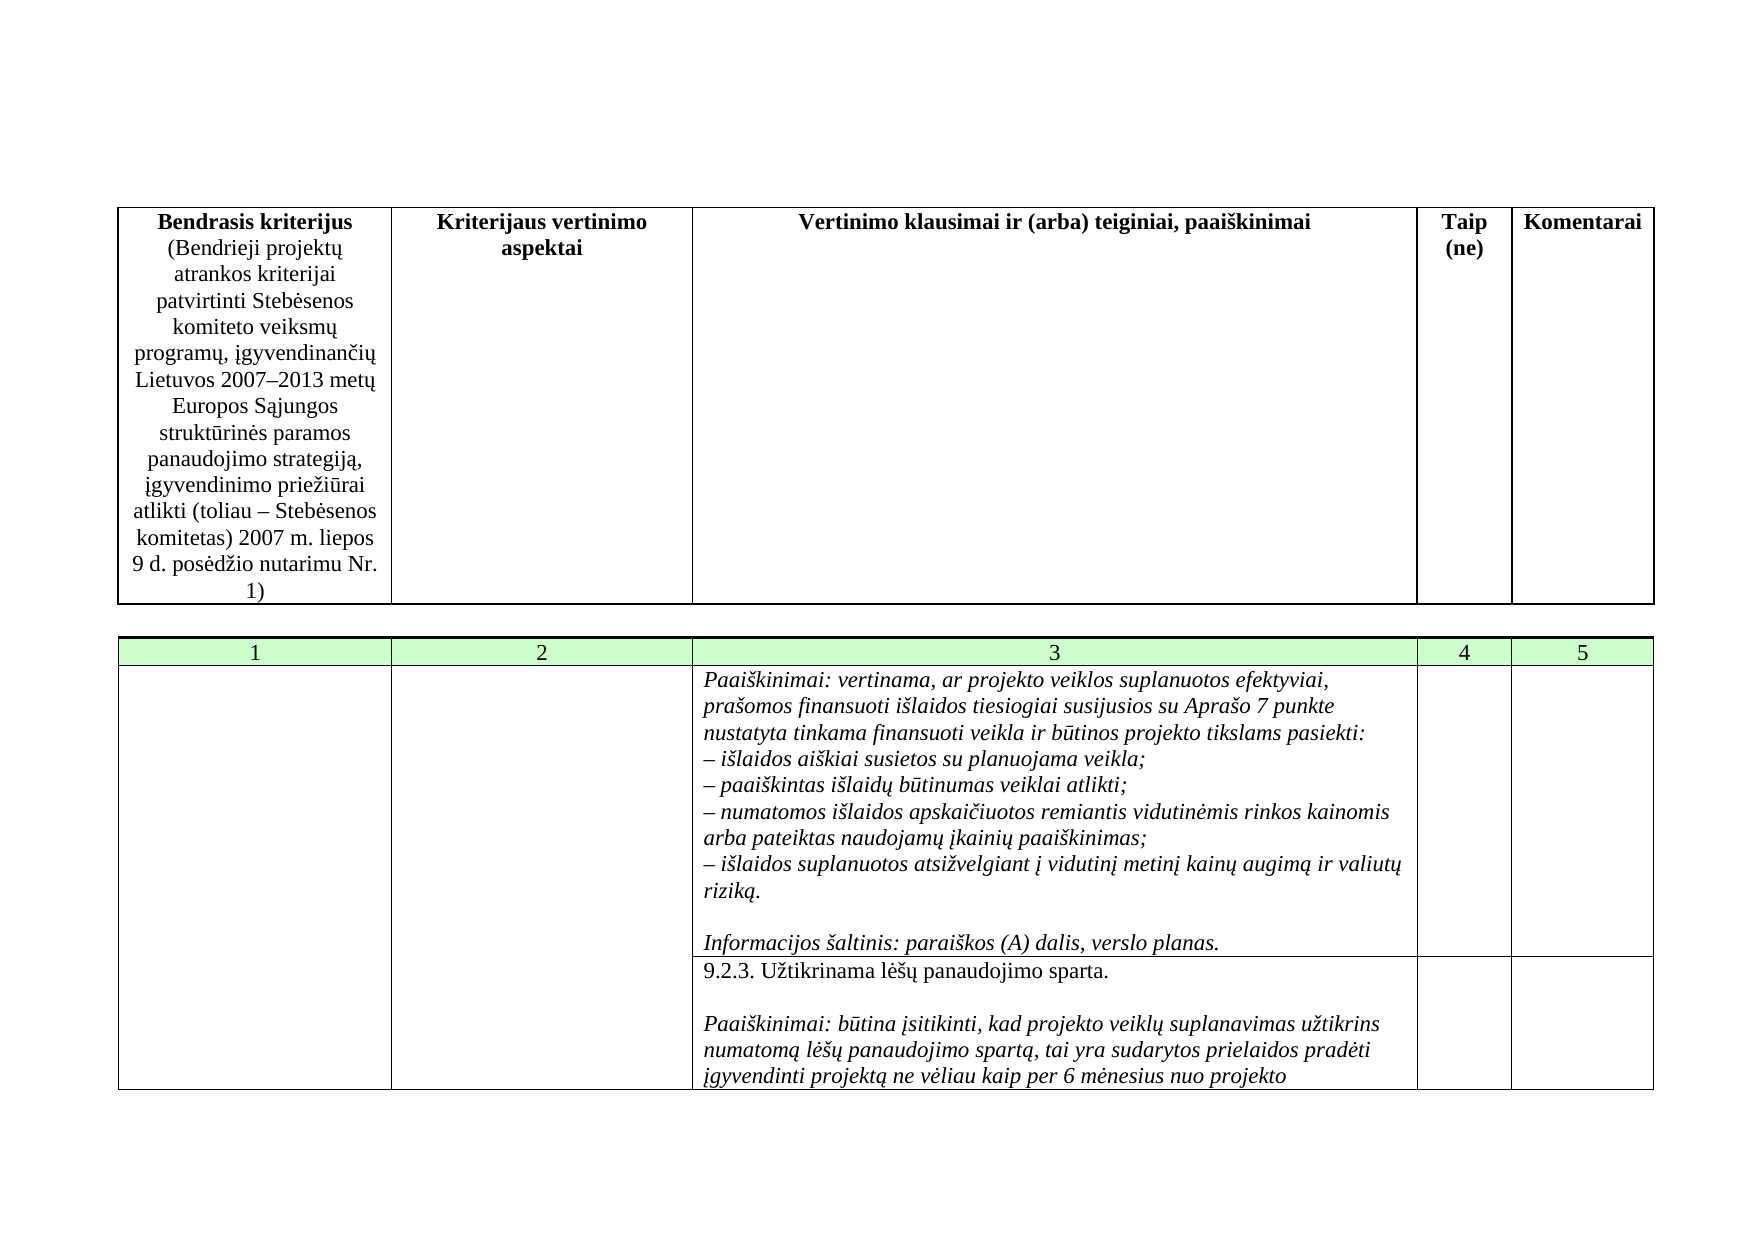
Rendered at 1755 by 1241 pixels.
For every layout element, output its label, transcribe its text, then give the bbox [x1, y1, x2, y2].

table_cell [392, 605, 692, 636]
table_cell [1417, 605, 1512, 636]
table_cell [119, 666, 391, 1089]
table_cell [1512, 957, 1653, 1089]
table_cell 2 [392, 639, 692, 665]
table_cell [1418, 666, 1511, 956]
table_header Bendrasis kriterijus (Bendrieji projektų atrankos kriterijai patvirtinti Stebėsenos komiteto veiksmų programų, įgyvendinančių Lietuvos 2007–2013 metų Europos Sąjungos struktūrinės paramos panaudojimo strategiją, įgyvendinimo priežiūrai atlikti (toliau – Stebėsenos komitetas) 2007 m. liepos 9 d. posėdžio nutarimu Nr. 1) [119, 208, 391, 603]
table_cell [118, 605, 392, 636]
table_cell 9.2.3. Užtikrinama lėšų panaudojimo sparta. Paaiškinimai: būtina įsitikinti, kad projekto veiklų suplanavimas užtikrins numatomą lėšų panaudojimo spartą, tai yra sudarytos prielaidos pradėti įgyvendinti projektą ne vėliau kaip per 6 mėnesius nuo projekto [693, 957, 1417, 1089]
table_cell [392, 666, 692, 1089]
table_header Vertinimo klausimai ir (arba) teiginiai, paaiškinimai [693, 208, 1416, 603]
table_header Komentarai [1513, 208, 1653, 603]
table_cell 3 [693, 639, 1417, 665]
table_cell [1512, 605, 1653, 636]
table_header Kriterijaus vertinimo aspektai [392, 208, 692, 603]
table_cell [1418, 957, 1511, 1089]
table_cell 4 [1418, 639, 1511, 665]
table_header Taip (ne) [1418, 208, 1511, 603]
table_cell Paaiškinimai: vertinama, ar projekto veiklos suplanuotos efektyviai, prašomos finansuoti išlaidos tiesiogiai susijusios su Aprašo 7 punkte nustatyta tinkama finansuoti veikla ir būtinos projekto tikslams pasiekti: – išlaidos aiškiai susietos su planuojama veikla; – paaiškintas išlaidų būtinumas veiklai atlikti; – numatomos išlaidos apskaičiuotos remiantis vidutinėmis rinkos kainomis arba pateiktas naudojamų įkainių paaiškinimas; – išlaidos suplanuotos atsižvelgiant į vidutinį metinį kainų augimą ir valiutų riziką. Informacijos šaltinis: paraiškos (A) dalis, verslo planas. [693, 666, 1417, 956]
table_cell [1512, 666, 1653, 956]
table_cell 1 [119, 639, 391, 665]
table_cell 5 [1512, 639, 1653, 665]
table_cell [692, 605, 1417, 636]
